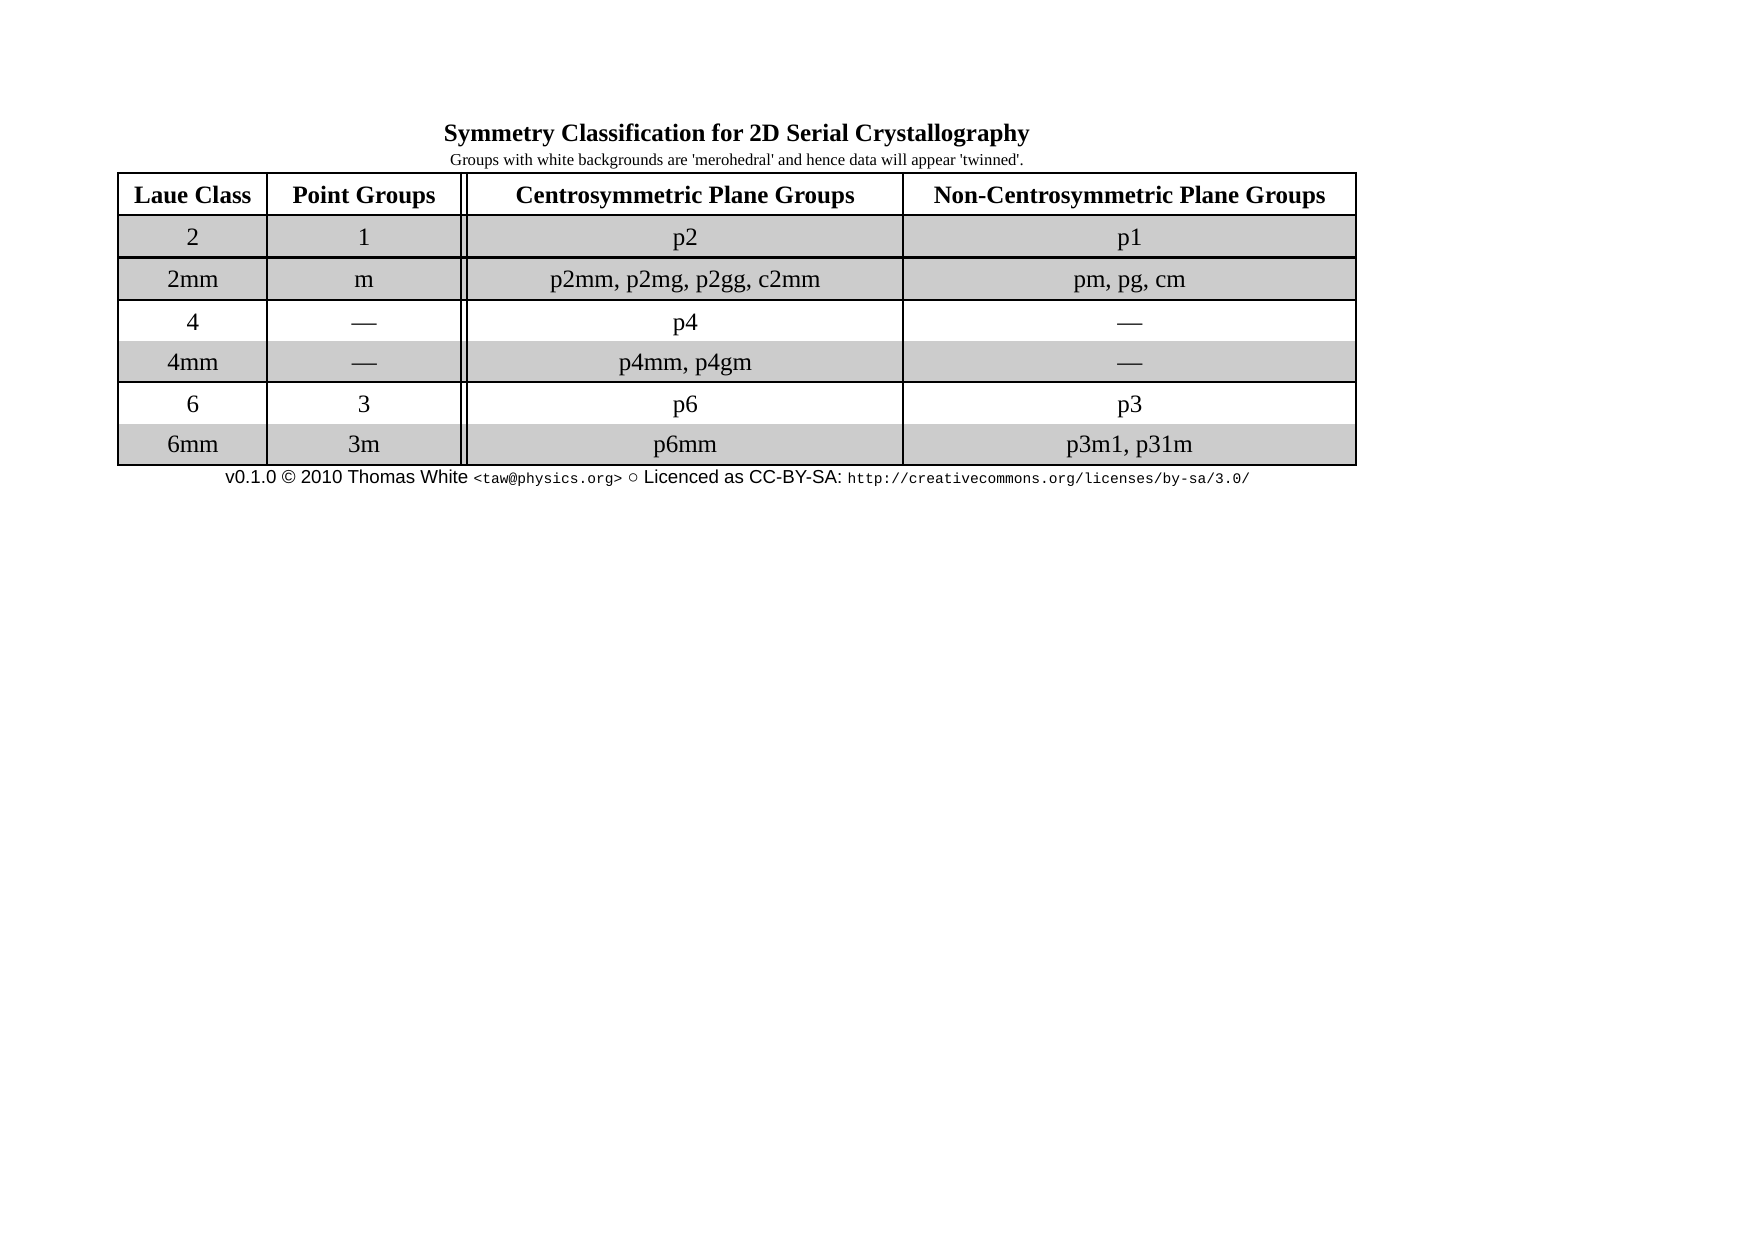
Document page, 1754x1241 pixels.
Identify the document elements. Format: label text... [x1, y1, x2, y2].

table_cell [462, 341, 466, 381]
table_cell p6 [468, 383, 902, 423]
table_cell — [904, 301, 1355, 341]
table_cell 2 [119, 216, 266, 256]
table_cell pm, pg, cm [904, 259, 1355, 299]
text Symmetry Classification for 2D Serial Crystallography [118, 118, 1356, 147]
table_cell 4mm [119, 341, 266, 381]
text v0.1.0 © 2010 Thomas White <taw@physics.org> ○ Licenced as CC-BY-SA: http://creativecommons.org/licenses/by-sa/3.0/ [118, 466, 1357, 489]
table_header [462, 174, 466, 214]
table_cell p4 [468, 301, 902, 341]
table_cell 2mm [119, 259, 266, 299]
table_cell [462, 383, 466, 423]
table_cell p2 [468, 216, 902, 256]
table_cell [462, 259, 466, 299]
table_cell p1 [904, 216, 1355, 256]
table_cell m [268, 259, 460, 299]
table_cell 6 [119, 383, 266, 423]
table_cell [462, 301, 466, 341]
table_cell — [268, 341, 460, 381]
table_cell 4 [119, 301, 266, 341]
table_cell p3m1, p31m [904, 424, 1355, 464]
table_cell [462, 424, 466, 464]
table_cell — [904, 341, 1355, 381]
table_cell 6mm [119, 424, 266, 464]
table_cell p6mm [468, 424, 902, 464]
text Groups with white backgrounds are 'merohedral' and hence data will appear 'twinned'. [118, 150, 1356, 169]
table_cell [462, 216, 466, 256]
table_header Non-Centrosymmetric Plane Groups [904, 174, 1355, 214]
table_cell p2mm, p2mg, p2gg, c2mm [468, 259, 902, 299]
table_cell p4mm, p4gm [468, 341, 902, 381]
table_header Laue Class [119, 174, 266, 214]
table_cell — [268, 301, 460, 341]
table_cell 3 [268, 383, 460, 423]
table_header Point Groups [268, 174, 460, 214]
table_cell 3m [268, 424, 460, 464]
table_header Centrosymmetric Plane Groups [468, 174, 902, 214]
table_cell 1 [268, 216, 460, 256]
table_cell p3 [904, 383, 1355, 423]
